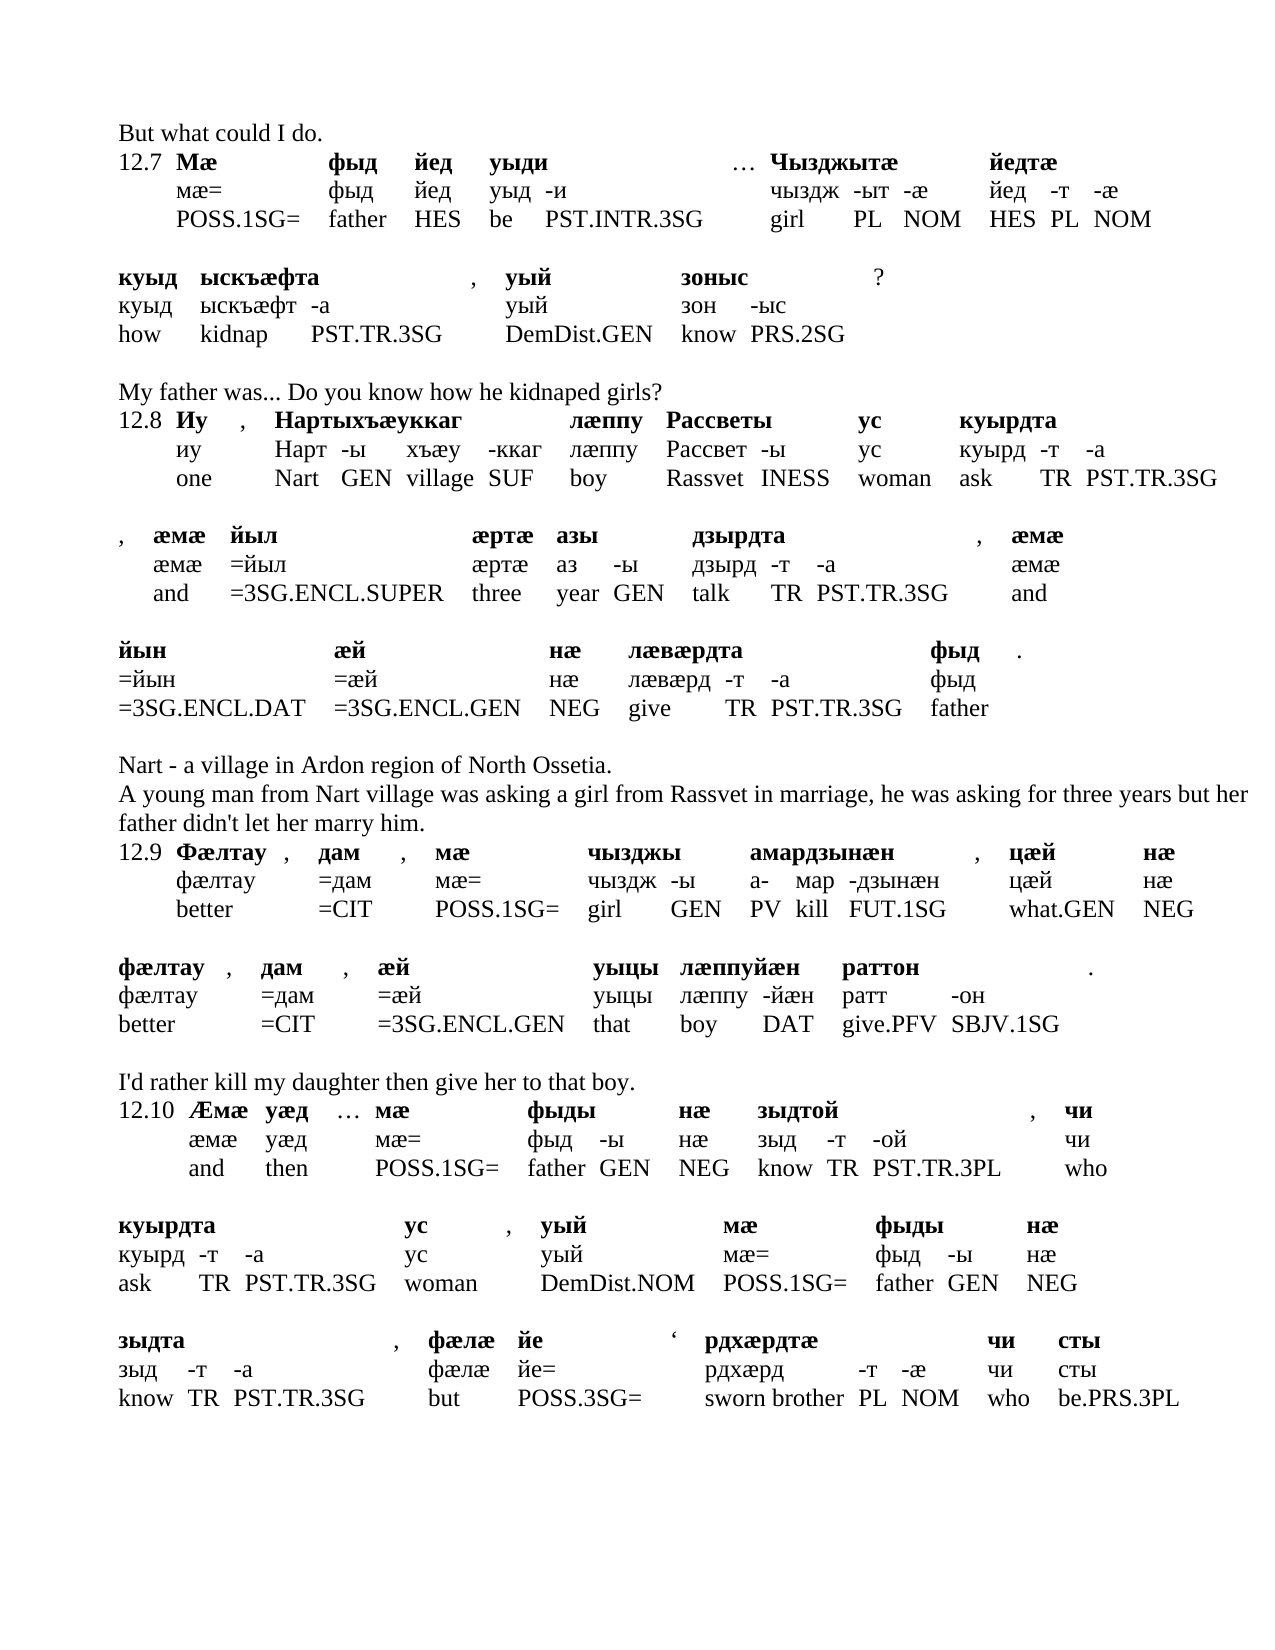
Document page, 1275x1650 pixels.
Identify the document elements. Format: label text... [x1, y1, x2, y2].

text PRS.2SG [750, 319, 845, 348]
text SUF [488, 463, 542, 492]
text ус [404, 1239, 478, 1268]
text father [930, 693, 989, 722]
text . [1088, 952, 1109, 981]
text =3SG.ENCL.GEN [333, 693, 521, 722]
text ask [959, 463, 1026, 492]
text give.PFV [842, 1009, 937, 1038]
text girl [770, 204, 839, 233]
text . [1016, 636, 1037, 664]
text PST.TR.3SG [233, 1383, 365, 1412]
text Nart - a village in Ardon region of North Ossetia. [118, 751, 1249, 779]
text йе [517, 1326, 656, 1354]
text -æ [1093, 176, 1152, 204]
text FUT.1SG [848, 894, 947, 923]
text -ыт [853, 176, 889, 204]
text PL [858, 1383, 887, 1412]
text фыд [328, 176, 386, 204]
text DemDist.NOM [540, 1268, 695, 1297]
text мæ= [176, 176, 300, 204]
text куыд [118, 262, 186, 291]
text фыд [875, 1239, 934, 1268]
text йед [414, 147, 475, 176]
text that [593, 1009, 652, 1038]
text , [400, 837, 421, 866]
text куырд [118, 1239, 185, 1268]
text мæ= [375, 1124, 499, 1153]
text =æй [377, 981, 565, 1009]
text уæд [265, 1096, 322, 1124]
text but [428, 1383, 490, 1412]
text NEG [1143, 894, 1194, 923]
text æй [333, 636, 535, 664]
text куырд [959, 434, 1026, 463]
text азы [556, 521, 678, 549]
text нæ [549, 664, 600, 693]
text GEN [341, 463, 392, 492]
text PST.INTR.3SG [545, 204, 703, 233]
text PV [749, 894, 782, 923]
text who [987, 1383, 1030, 1412]
text зыдта [118, 1326, 379, 1354]
text , [1029, 1096, 1051, 1124]
text , [226, 952, 247, 981]
text мæ= [435, 866, 560, 894]
text ыскъæфта [200, 262, 457, 291]
text ус [404, 1211, 492, 1239]
text уыди [489, 147, 717, 176]
text лæппуйæн [680, 952, 828, 981]
text лæвæрдта [628, 636, 916, 664]
text -а [311, 291, 443, 319]
text -т [858, 1354, 887, 1383]
text , [118, 521, 139, 549]
text =дам [318, 866, 373, 894]
text talk [692, 578, 757, 607]
text амардзынæн [749, 837, 960, 866]
text Нартыхъæуккаг [274, 406, 556, 434]
text … [731, 147, 756, 176]
text SBJV.1SG [951, 1009, 1060, 1038]
text æй [377, 952, 579, 981]
text =3SG.ENCL.SUPER [230, 578, 444, 607]
text POSS.1SG= [176, 204, 300, 233]
text PL [1050, 204, 1079, 233]
text -т [771, 549, 803, 578]
text boy [680, 1009, 748, 1038]
text -дзынæн [848, 866, 947, 894]
text æртæ [472, 521, 542, 549]
text be [489, 204, 531, 233]
text -т [725, 664, 757, 693]
text уыд [489, 176, 531, 204]
text , [976, 521, 997, 549]
text -ы [947, 1239, 999, 1268]
text рдхæрдтæ [704, 1326, 973, 1354]
text йыл [230, 521, 458, 549]
text дам [261, 952, 329, 981]
text what.GEN [1009, 894, 1115, 923]
text уый [540, 1211, 709, 1239]
text , [470, 262, 491, 291]
text PST.TR.3SG [771, 693, 903, 722]
text зыдтой [757, 1096, 1016, 1124]
text мар [795, 866, 835, 894]
text Рассвет [666, 434, 747, 463]
text POSS.3SG= [517, 1383, 642, 1412]
text Æмæ [188, 1096, 251, 1124]
text NOM [1093, 204, 1152, 233]
text куырдта [959, 406, 1231, 434]
text TR [1040, 463, 1072, 492]
text , [343, 952, 364, 981]
text нæ [1143, 837, 1208, 866]
text лæппу [569, 434, 638, 463]
text father [875, 1268, 934, 1297]
text -а [771, 664, 903, 693]
text фæлæ [428, 1326, 504, 1354]
text NEG [1026, 1268, 1078, 1297]
text -т [199, 1239, 231, 1268]
text йын [118, 636, 320, 664]
text дам [318, 837, 386, 866]
text -йæн [762, 981, 814, 1009]
text =йыл [230, 549, 444, 578]
text -æ [903, 176, 961, 204]
text ? [873, 262, 894, 291]
text INESS [761, 463, 830, 492]
text мæ= [723, 1239, 848, 1268]
text how [118, 319, 172, 348]
text GEN [613, 578, 664, 607]
text woman [858, 463, 932, 492]
text better [118, 1009, 198, 1038]
text сты [1058, 1354, 1180, 1383]
text , [283, 837, 304, 866]
text HES [414, 204, 461, 233]
text =3SG.ENCL.GEN [377, 1009, 565, 1038]
text фыд [328, 147, 400, 176]
text -т [827, 1124, 859, 1153]
text then [265, 1153, 308, 1182]
text -ыс [750, 291, 845, 319]
text who [1064, 1153, 1107, 1182]
text =3SG.ENCL.DAT [118, 693, 306, 722]
text цæй [1009, 837, 1129, 866]
text give [628, 693, 711, 722]
text POSS.1SG= [435, 894, 560, 923]
text GEN [599, 1153, 651, 1182]
text one [176, 463, 212, 492]
text иу [176, 434, 212, 463]
text Мæ [176, 147, 314, 176]
text -т [1040, 434, 1072, 463]
text POSS.1SG= [375, 1153, 499, 1182]
text Rassvet [666, 463, 747, 492]
text sworn brother [704, 1383, 844, 1412]
text know [118, 1383, 174, 1412]
text NEG [678, 1153, 730, 1182]
text PST.TR.3SG [1086, 463, 1218, 492]
text -ы [670, 866, 722, 894]
text kidnap [200, 319, 297, 348]
text NEG [549, 693, 600, 722]
text уый [540, 1239, 695, 1268]
text HES [989, 204, 1036, 233]
text Чызджытæ [770, 147, 975, 176]
text I'd rather kill my daughter then give her to that boy. [118, 1067, 1249, 1096]
text куыд [118, 291, 172, 319]
text чыздж [770, 176, 839, 204]
text boy [569, 463, 638, 492]
text , [974, 837, 995, 866]
text -а [244, 1239, 377, 1268]
text лæппу [680, 981, 748, 1009]
text village [406, 463, 474, 492]
text GEN [670, 894, 722, 923]
text уый [505, 291, 653, 319]
text My father was... Do you know how he kidnaped girls? [118, 377, 1249, 406]
text нæ [1026, 1211, 1092, 1239]
text -т [1050, 176, 1079, 204]
text Фæлтау [176, 837, 269, 866]
text чи [987, 1326, 1044, 1354]
text and [153, 578, 202, 607]
text уый [505, 262, 667, 291]
text woman [404, 1268, 478, 1297]
text чи [987, 1354, 1030, 1383]
text æмæ [1011, 521, 1074, 549]
text -т [187, 1354, 219, 1383]
text DAT [762, 1009, 814, 1038]
text фыд [527, 1124, 585, 1153]
text -а [233, 1354, 365, 1383]
text йедтæ [989, 147, 1166, 176]
text нæ [1143, 866, 1194, 894]
text æртæ [472, 549, 528, 578]
text TR [725, 693, 757, 722]
text Иу [176, 406, 226, 434]
text дзырдта [692, 521, 962, 549]
text зон [681, 291, 736, 319]
text мæ [435, 837, 573, 866]
text and [188, 1153, 237, 1182]
text kill [795, 894, 835, 923]
text зоныс [681, 262, 859, 291]
text -ы [599, 1124, 651, 1153]
text уæд [265, 1124, 308, 1153]
text NOM [901, 1383, 959, 1412]
text ус [858, 434, 932, 463]
text лæппу [569, 406, 652, 434]
text æмæ [188, 1124, 237, 1153]
text ратт [842, 981, 937, 1009]
text Нарт [274, 434, 327, 463]
text -а [816, 549, 948, 578]
text фæлтау [118, 952, 212, 981]
text йед [989, 176, 1036, 204]
text сты [1058, 1326, 1194, 1354]
text But what could I do. [118, 118, 1249, 147]
text PST.TR.3SG [816, 578, 948, 607]
text -ы [761, 434, 830, 463]
text TR [771, 578, 803, 607]
text =дам [261, 981, 315, 1009]
text чи [1064, 1096, 1121, 1124]
text дзырд [692, 549, 757, 578]
text чыздж [587, 866, 657, 894]
text мæ [723, 1211, 861, 1239]
text зыд [118, 1354, 174, 1383]
text -а [1086, 434, 1218, 463]
text ‘ [670, 1326, 691, 1354]
text year [556, 578, 599, 607]
text =æй [333, 664, 521, 693]
text … [336, 1096, 361, 1124]
text , [239, 406, 261, 434]
text -и [545, 176, 703, 204]
text 12.8 [118, 406, 162, 434]
text , [506, 1211, 527, 1239]
text ус [858, 406, 945, 434]
text Рассветы [666, 406, 844, 434]
text know [757, 1153, 813, 1182]
text =йын [118, 664, 306, 693]
text Nart [274, 463, 327, 492]
text better [176, 894, 256, 923]
text нæ [678, 1124, 730, 1153]
text NOM [903, 204, 961, 233]
text рдхæрд [704, 1354, 844, 1383]
text =CIT [261, 1009, 315, 1038]
text 12.9 [118, 837, 162, 866]
text -ой [872, 1124, 1002, 1153]
text -ккаг [488, 434, 542, 463]
text and [1011, 578, 1060, 607]
text цæй [1009, 866, 1115, 894]
text зыд [757, 1124, 813, 1153]
text 12.7 [118, 147, 162, 176]
text мæ [375, 1096, 513, 1124]
text а- [749, 866, 782, 894]
text -æ [901, 1354, 959, 1383]
text -ы [341, 434, 392, 463]
text three [472, 578, 528, 607]
text -он [951, 981, 1060, 1009]
text нæ [678, 1096, 743, 1124]
text фæлтау [176, 866, 256, 894]
text фыд [930, 664, 989, 693]
text чи [1064, 1124, 1107, 1153]
text A young man from Nart village was asking a girl from Rassvet in marriage, he was asking for three years but her father didn't let her marry him. [118, 779, 1249, 837]
text know [681, 319, 736, 348]
text нæ [549, 636, 614, 664]
text , [393, 1326, 414, 1354]
text нæ [1026, 1239, 1078, 1268]
text TR [199, 1268, 231, 1297]
text æмæ [153, 521, 216, 549]
text be.PRS.3PL [1058, 1383, 1180, 1412]
text girl [587, 894, 657, 923]
text йед [414, 176, 461, 204]
text уыцы [593, 981, 652, 1009]
text куырдта [118, 1211, 390, 1239]
text раттон [842, 952, 1074, 981]
text фыд [930, 636, 1002, 664]
text фæлæ [428, 1354, 490, 1383]
text -ы [613, 549, 664, 578]
text фыды [875, 1211, 1013, 1239]
text æмæ [153, 549, 202, 578]
text POSS.1SG= [723, 1268, 848, 1297]
text уыцы [593, 952, 666, 981]
text PST.TR.3SG [244, 1268, 377, 1297]
text PL [853, 204, 889, 233]
text PST.TR.3PL [872, 1153, 1002, 1182]
text father [328, 204, 386, 233]
text TR [187, 1383, 219, 1412]
text фæлтау [118, 981, 198, 1009]
text лæвæрд [628, 664, 711, 693]
text GEN [947, 1268, 999, 1297]
text TR [827, 1153, 859, 1182]
text йе= [517, 1354, 642, 1383]
text аз [556, 549, 599, 578]
text 12.10 [118, 1096, 174, 1124]
text father [527, 1153, 585, 1182]
text ask [118, 1268, 185, 1297]
text DemDist.GEN [505, 319, 653, 348]
text æмæ [1011, 549, 1060, 578]
text фыды [527, 1096, 664, 1124]
text PST.TR.3SG [311, 319, 443, 348]
text чызджы [587, 837, 736, 866]
text ыскъæфт [200, 291, 297, 319]
text =CIT [318, 894, 373, 923]
text хъæу [406, 434, 474, 463]
